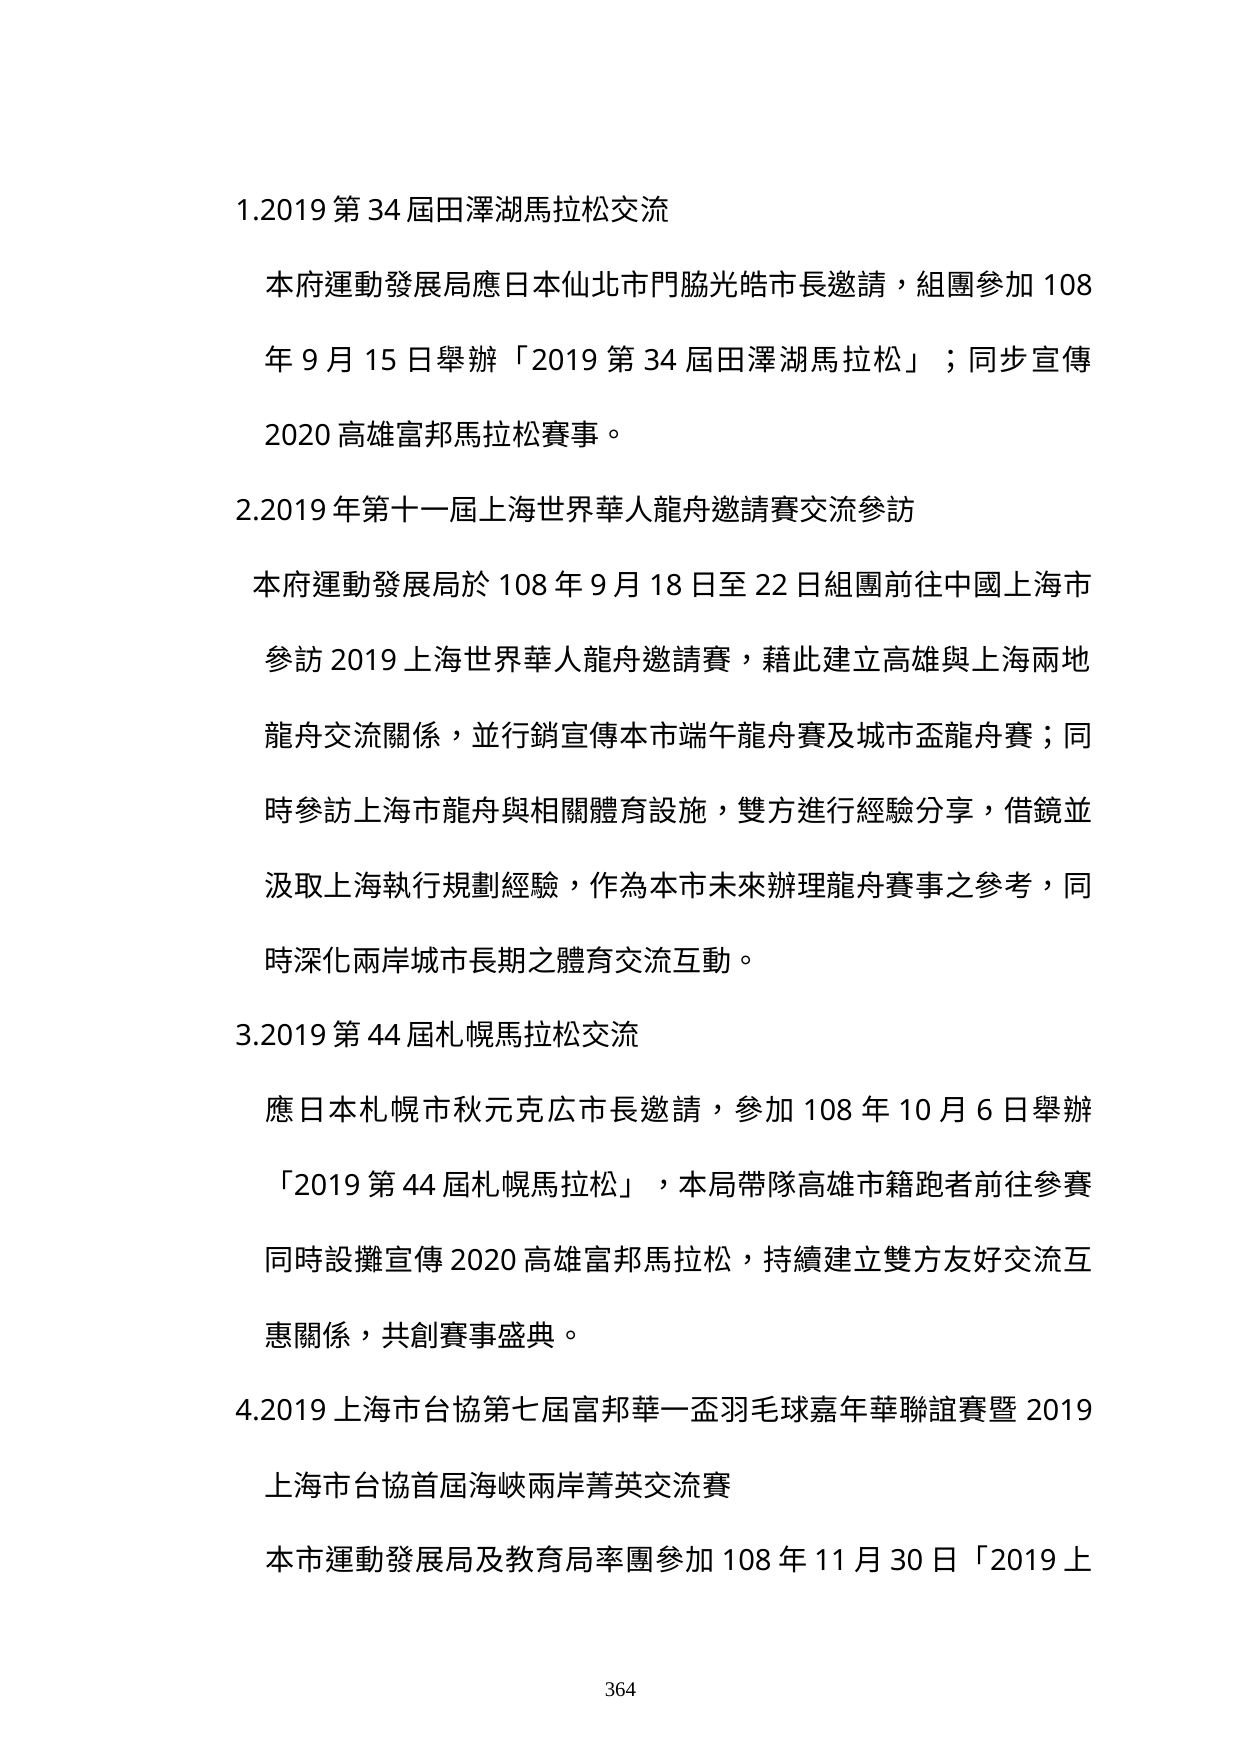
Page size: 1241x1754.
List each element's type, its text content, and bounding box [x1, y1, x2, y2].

text 1.2019第34屆田澤湖馬拉松交流 [235, 164, 1092, 239]
text 3.2019第44屆札幌馬拉松交流 [235, 989, 1092, 1064]
text 2.2019年第十一屆上海世界華人龍舟邀請賽交流參訪 [235, 464, 1092, 539]
text 4.2019上海市台協第七屆富邦華一盃羽毛球嘉年華聯誼賽暨2019上海市台協首屆海峽兩岸菁英交流賽 [235, 1364, 1092, 1514]
text 本市運動發展局及教育局率團參加108年11月30日「2019上 [264, 1514, 1092, 1589]
text 應日本札幌市秋元克広市長邀請，參加108年10月6日舉辦「2019第44屆札幌馬拉松」，本局帶隊高雄市籍跑者前往參賽，同時設攤宣傳2020高雄富邦馬拉松，持續建立雙方友好交流互惠關係，共創賽事盛典。 [264, 1064, 1092, 1364]
text 本府運動發展局應日本仙北市門脇光皓市長邀請，組團參加108年9月15日舉辦「2019第34屆田澤湖馬拉松」；同步宣傳2020高雄富邦馬拉松賽事。 [264, 239, 1092, 464]
text 本府運動發展局於108年9月18日至22日組團前往中國上海市參訪2019上海世界華人龍舟邀請賽，藉此建立高雄與上海兩地龍舟交流關係，並行銷宣傳本市端午龍舟賽及城市盃龍舟賽；同時參訪上海市龍舟與相關體育設施，雙方進行經驗分享，借鏡並汲取上海執行規劃經驗，作為本市未來辦理龍舟賽事之參考，同時深化兩岸城市長期之體育交流互動。 [235, 539, 1092, 989]
